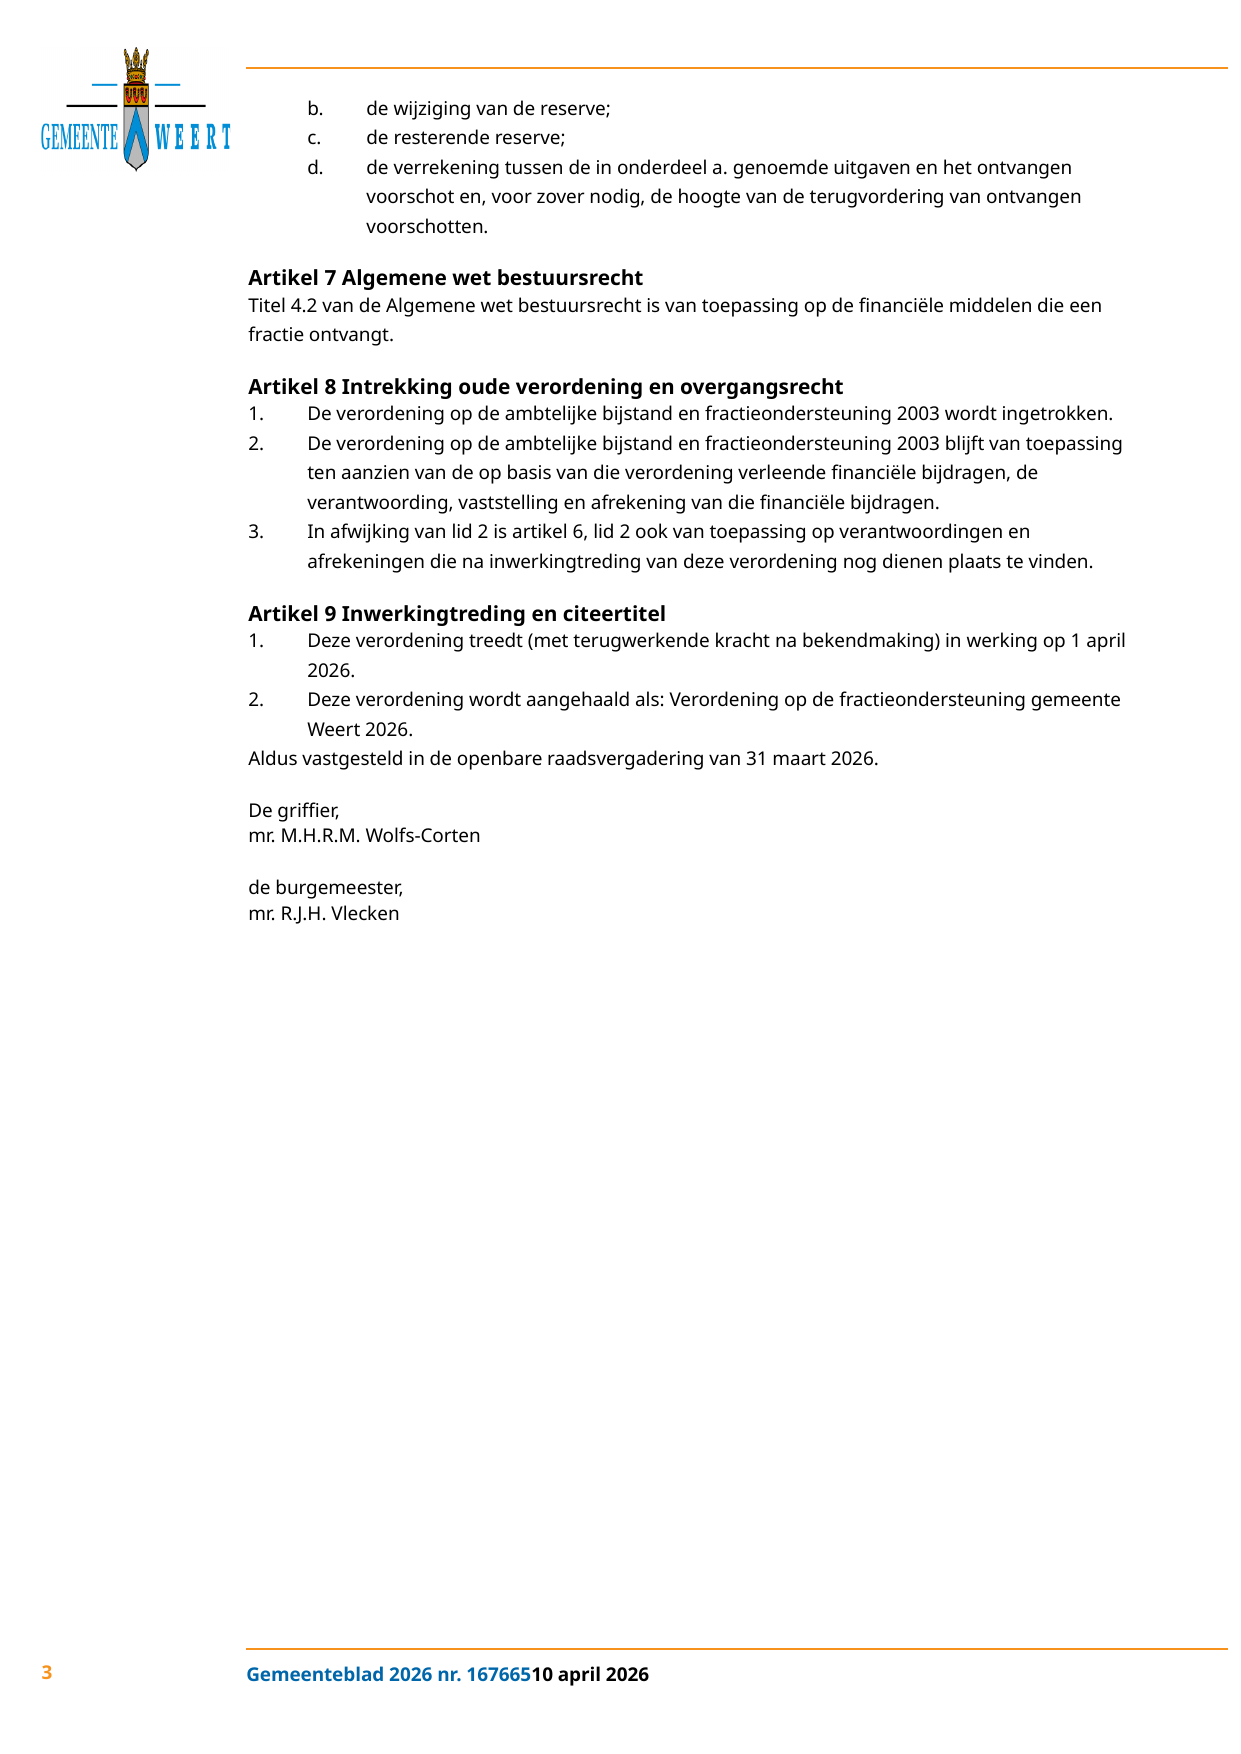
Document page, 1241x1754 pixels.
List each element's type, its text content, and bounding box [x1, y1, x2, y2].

text de burgemeester, [248, 874, 1152, 900]
list de verrekening tussen de in onderdeel a. genoemde uitgaven en het ontvangen voorschot en, voor zover nodig, de hoogte van de terugvordering van ontvangen voorschotten. [307, 154, 1152, 239]
list de resterende reserve; [307, 124, 1152, 150]
picture [41, 47, 231, 172]
list De verordening op de ambtelijke bijstand en fractieondersteuning 2003 blijft van toepassing ten aanzien van de op basis van die verordening verleende financiële bijdragen, de verantwoording, vaststelling en afrekening van die financiële bijdragen. [248, 430, 1152, 515]
text mr. R.J.H. Vlecken [248, 900, 1152, 926]
list Deze verordening treedt (met terugwerkende kracht na bekendmaking) in werking op 1 april 2026. [248, 627, 1152, 682]
text Artikel 9 Inwerkingtreding en citeertitel [248, 599, 1152, 627]
text Aldus vastgesteld in de openbare raadsvergadering van 31 maart 2026. [248, 746, 1152, 771]
text Artikel 8 Intrekking oude verordening en overgangsrecht [248, 372, 1152, 400]
text De griffier, [248, 797, 1152, 823]
text Titel 4.2 van de Algemene wet bestuursrecht is van toepassing op de financiële middelen die een fractie ontvangt. [248, 292, 1152, 347]
list de wijziging van de reserve; [307, 95, 1152, 121]
list Deze verordening wordt aangehaald als: Verordening op de fractieondersteuning gemeente Weert 2026. [248, 686, 1152, 742]
text Artikel 7 Algemene wet bestuursrecht [248, 263, 1152, 292]
list De verordening op de ambtelijke bijstand en fractieondersteuning 2003 wordt ingetrokken. [248, 400, 1152, 426]
list In afwijking van lid 2 is artikel 6, lid 2 ook van toepassing op verantwoordingen en afrekeningen die na inwerkingtreding van deze verordening nog dienen plaats te vinden. [248, 519, 1152, 574]
text mr. M.H.R.M. Wolfs-Corten [248, 823, 1152, 848]
